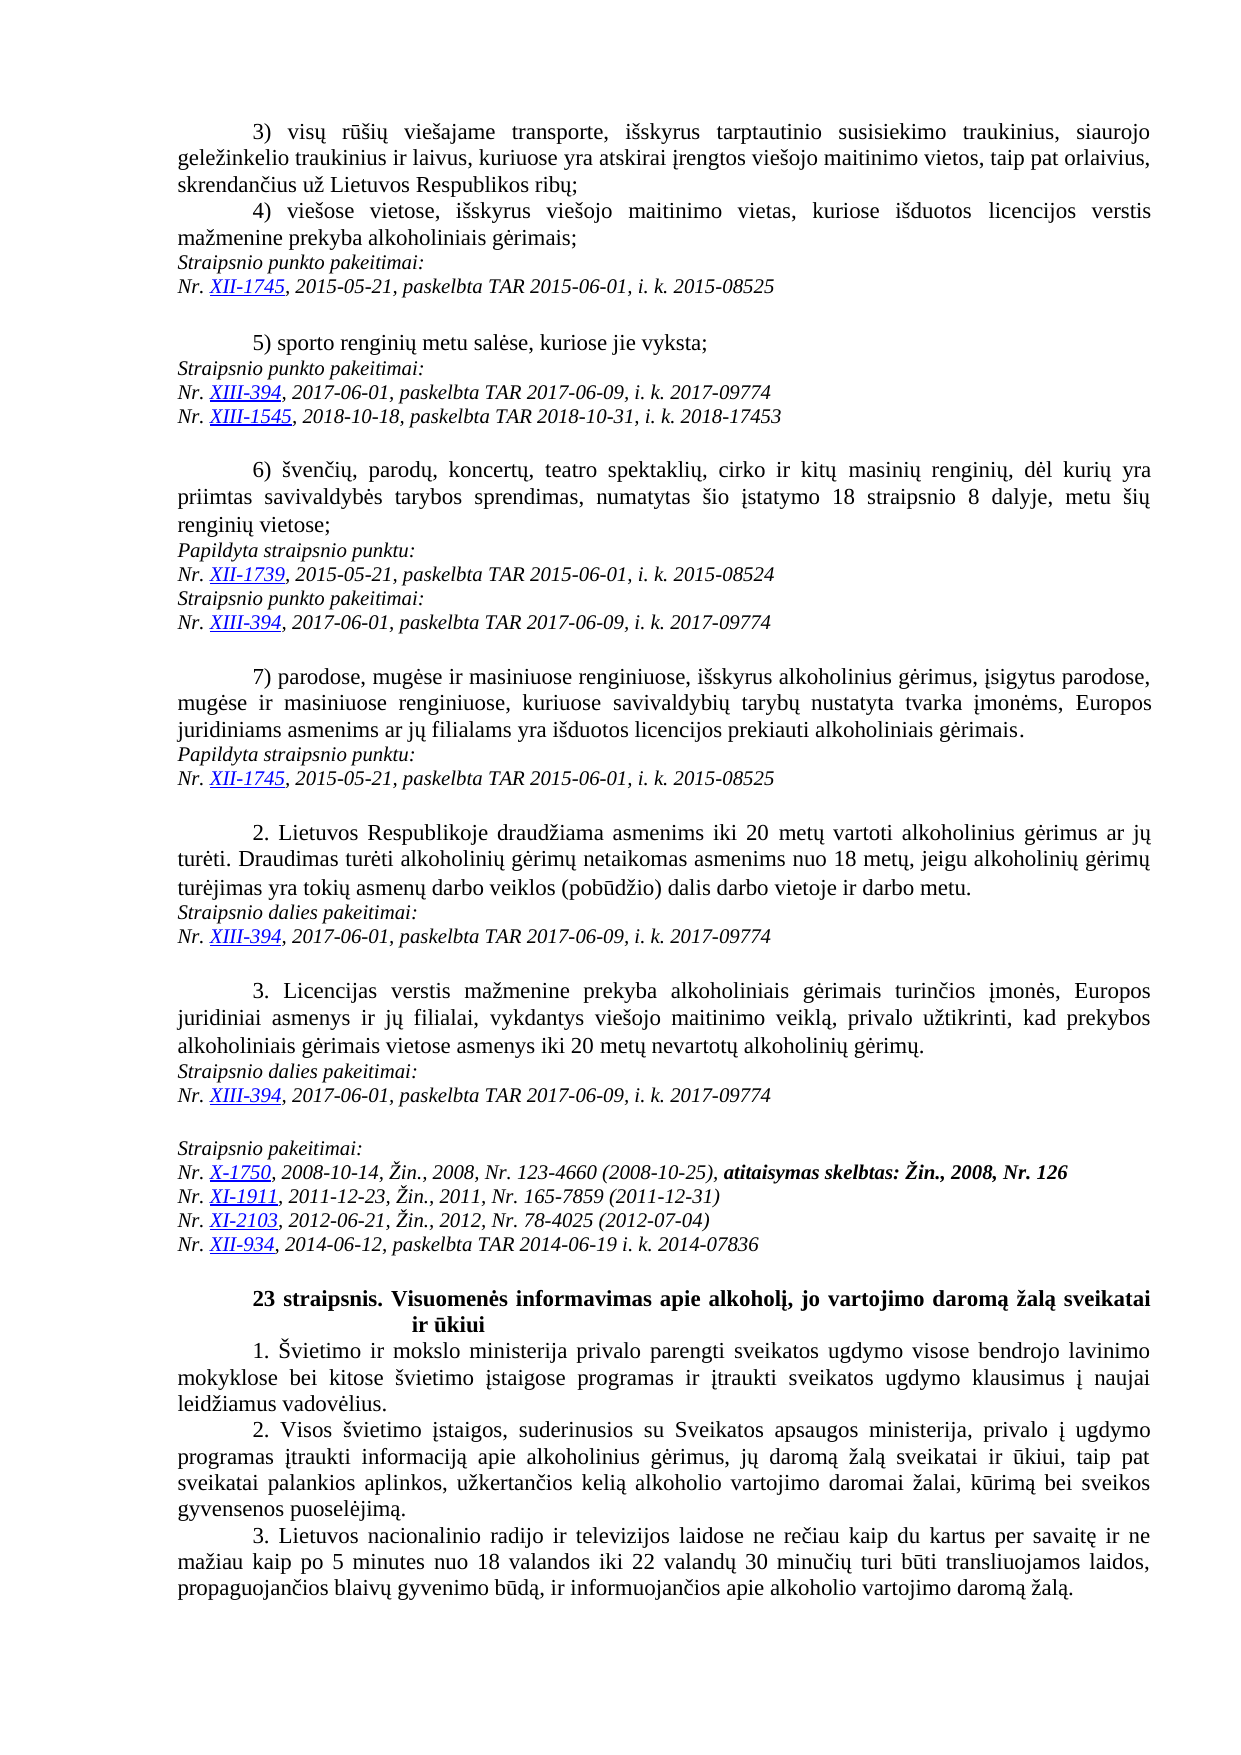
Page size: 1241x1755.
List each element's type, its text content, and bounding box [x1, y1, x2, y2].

text Nr. XIII-394, 2017-06-01, paskelbta TAR 2017-06-09, i. k. 2017-09774 [177, 924, 1152, 948]
text Nr. XII-1745, 2015-05-21, paskelbta TAR 2015-06-01, i. k. 2015-08525 [177, 274, 1152, 298]
text Nr. XII-934, 2014-06-12, paskelbta TAR 2014-06-19 i. k. 2014-07836 [177, 1232, 1152, 1256]
text 2. Visos švietimo įstaigos, suderinusios su Sveikatos apsaugos ministerija, privalo į ugdymo programas įtraukti informaciją apie alkoholinius gėrimus, jų daromą žalą sveikatai ir ūkiui, taip pat sveikatai palankios aplinkos, užkertančios kelią alkoholio vartojimo daromai žalai, kūrimą bei sveikos gyvensenos puoselėjimą. [177, 1416, 1152, 1522]
text 1. Švietimo ir mokslo ministerija privalo parengti sveikatos ugdymo visose bendrojo lavinimo mokyklose bei kitose švietimo įstaigose programas ir įtraukti sveikatos ugdymo klausimus į naujai leidžiamus vadovėlius. [177, 1337, 1152, 1416]
text 7) parodose, mugėse ir masiniuose renginiuose, išskyrus alkoholinius gėrimus, įsigytus parodose, mugėse ir masiniuose renginiuose, kuriuose savivaldybių tarybų nustatyta tvarka įmonėms, Europos juridiniams asmenims ar jų filialams yra išduotos licencijos prekiauti alkoholiniais gėrimais. [177, 663, 1152, 742]
text Papildyta straipsnio punktu: [177, 538, 1152, 562]
text Nr. XIII-394, 2017-06-01, paskelbta TAR 2017-06-09, i. k. 2017-09774 [177, 379, 1152, 404]
text Papildyta straipsnio punktu: [177, 742, 1152, 766]
text 4) viešose vietose, išskyrus viešojo maitinimo vietas, kuriose išduotos licencijos verstis mažmenine prekyba alkoholiniais gėrimais; [177, 197, 1152, 250]
text Nr. X-1750, 2008-10-14, Žin., 2008, Nr. 123-4660 (2008-10-25), atitaisymas skelbtas: Žin., 2008, Nr. 126 [177, 1159, 1152, 1184]
text 3. Licencijas verstis mažmenine prekyba alkoholiniais gėrimais turinčios įmonės, Europos juridiniai asmenys ir jų filialai, vykdantys viešojo maitinimo veiklą, privalo užtikrinti, kad prekybos alkoholiniais gėrimais vietose asmenys iki 20 metų nevartotų alkoholinių gėrimų. [177, 977, 1152, 1059]
text Nr. XII-1739, 2015-05-21, paskelbta TAR 2015-06-01, i. k. 2015-08524 [177, 562, 1152, 586]
text Nr. XIII-394, 2017-06-01, paskelbta TAR 2017-06-09, i. k. 2017-09774 [177, 1083, 1152, 1107]
text 3) visų rūšių viešajame transporte, išskyrus tarptautinio susisiekimo traukinius, siaurojo geležinkelio traukinius ir laivus, kuriuose yra atskirai įrengtos viešojo maitinimo vietos, taip pat orlaivius, skrendančius už Lietuvos Respublikos ribų; [177, 118, 1152, 197]
text 2. Lietuvos Respublikoje draudžiama asmenims iki 20 metų vartoti alkoholinius gėrimus ar jų turėti. Draudimas turėti alkoholinių gėrimų netaikomas asmenims nuo 18 metų, jeigu alkoholinių gėrimų turėjimas yra tokių asmenų darbo veiklos (pobūdžio) dalis darbo vietoje ir darbo metu. [177, 819, 1152, 900]
text Nr. XI-1911, 2011-12-23, Žin., 2011, Nr. 165-7859 (2011-12-31) [177, 1184, 1152, 1208]
text Nr. XIII-1545, 2018-10-18, paskelbta TAR 2018-10-31, i. k. 2018-17453 [177, 404, 1152, 428]
text Nr. XI-2103, 2012-06-21, Žin., 2012, Nr. 78-4025 (2012-07-04) [177, 1208, 1152, 1232]
text 3. Lietuvos nacionalinio radijo ir televizijos laidose ne rečiau kaip du kartus per savaitę ir ne mažiau kaip po 5 minutes nuo 18 valandos iki 22 valandų 30 minučių turi būti transliuojamos laidos, propaguojančios blaivų gyvenimo būdą, ir informuojančios apie alkoholio vartojimo daromą žalą. [177, 1522, 1152, 1601]
text 6) švenčių, parodų, koncertų, teatro spektaklių, cirko ir kitų masinių renginių, dėl kurių yra priimtas savivaldybės tarybos sprendimas, numatytas šio įstatymo 18 straipsnio 8 dalyje, metu šių renginių vietose; [177, 456, 1152, 538]
text Straipsnio dalies pakeitimai: [177, 1059, 1152, 1083]
text 23 straipsnis. Visuomenės informavimas apie alkoholį, jo vartojimo daromą žalą sveikatai ir ūkiui [252, 1284, 1152, 1337]
text Straipsnio pakeitimai: [177, 1136, 1152, 1159]
text Straipsnio punkto pakeitimai: [177, 586, 1152, 610]
text 5) sporto renginių metu salėse, kuriose jie vyksta; [177, 327, 1152, 356]
text Straipsnio dalies pakeitimai: [177, 900, 1152, 924]
text Nr. XII-1745, 2015-05-21, paskelbta TAR 2015-06-01, i. k. 2015-08525 [177, 766, 1152, 790]
text Nr. XIII-394, 2017-06-01, paskelbta TAR 2017-06-09, i. k. 2017-09774 [177, 610, 1152, 634]
text Straipsnio punkto pakeitimai: [177, 356, 1152, 379]
text Straipsnio punkto pakeitimai: [177, 250, 1152, 274]
